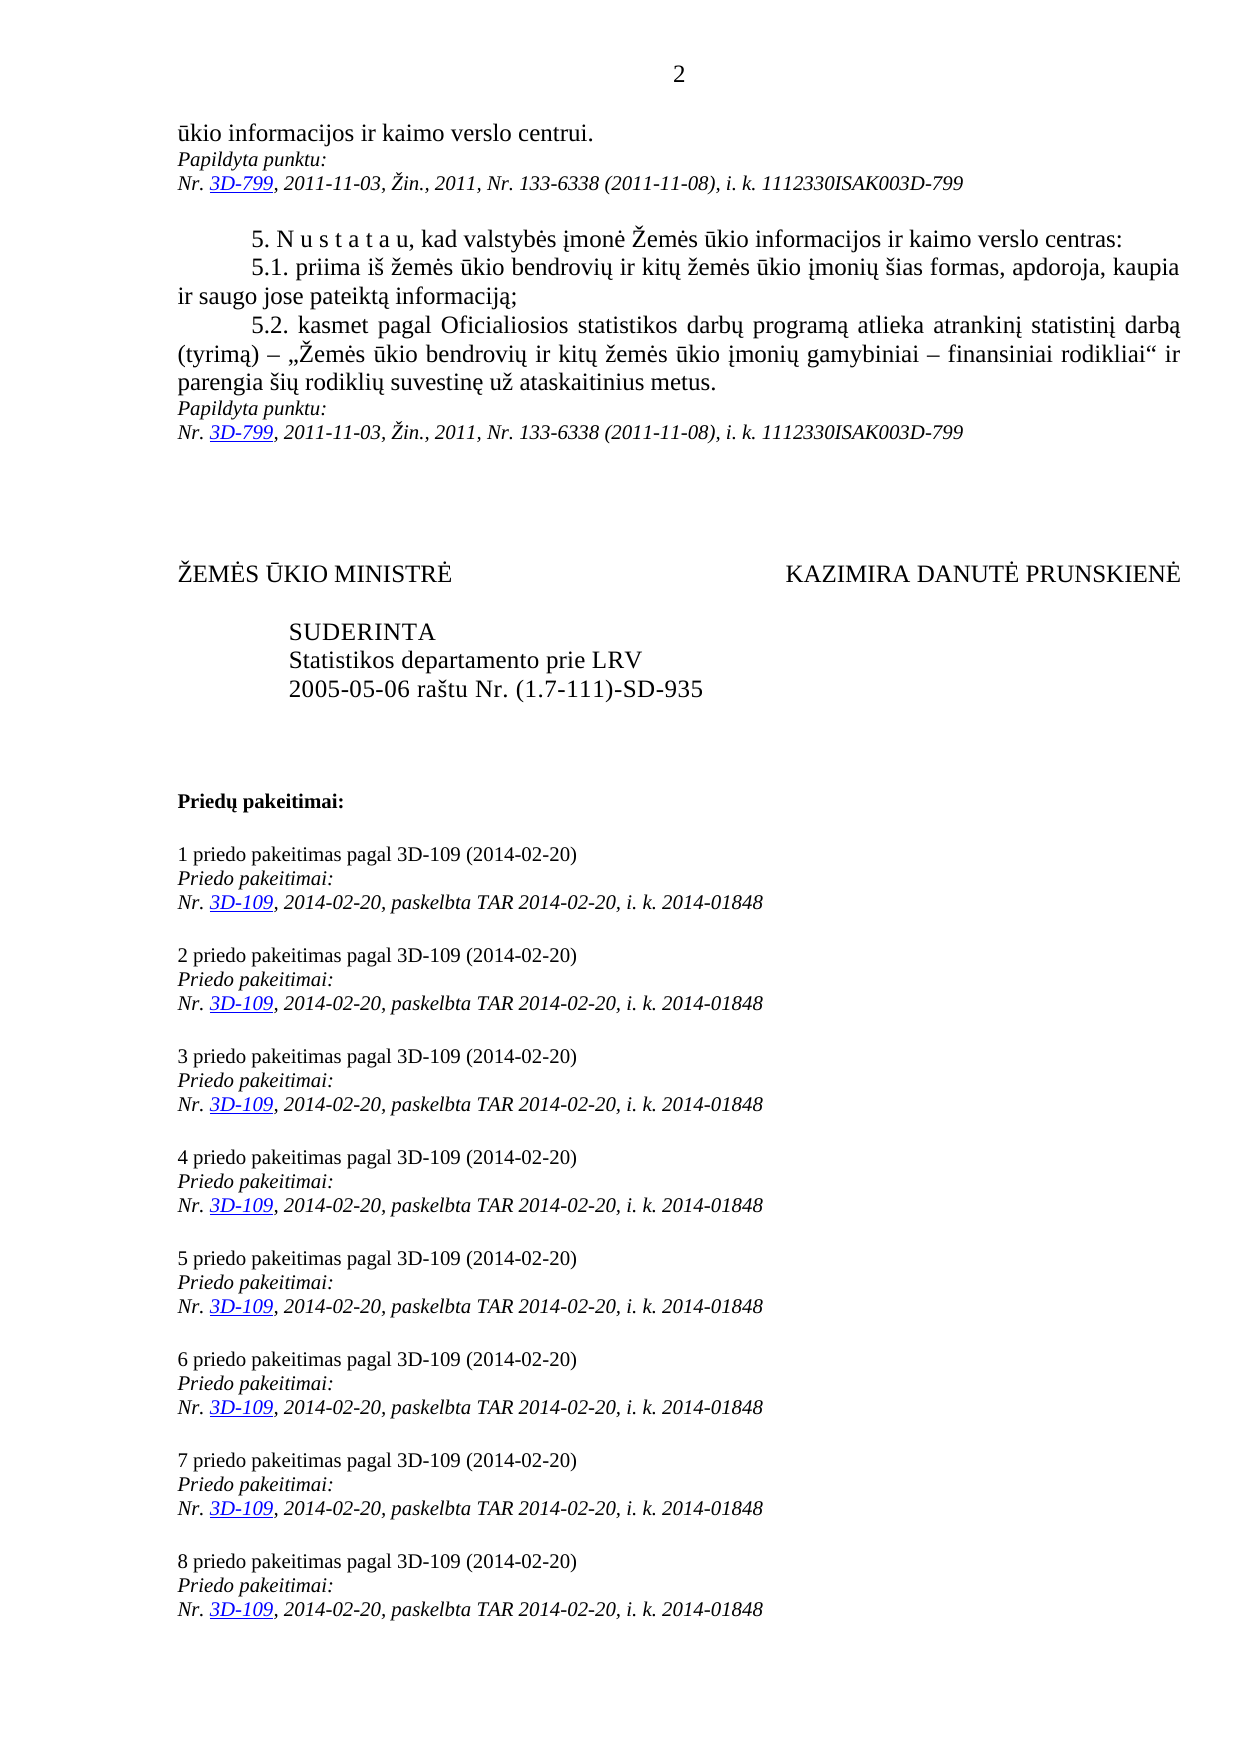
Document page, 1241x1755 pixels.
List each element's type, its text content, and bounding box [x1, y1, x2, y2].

text Priedo pakeitimai: [177, 967, 1181, 991]
text 5 priedo pakeitimas pagal 3D-109 (2014-02-20) [177, 1246, 1181, 1270]
text Priedo pakeitimai: [177, 1169, 1181, 1193]
text 5.2. kasmet pagal Oficialiosios statistikos darbų programą atlieka atrankinį statistinį darbą (tyrimą) – „Žemės ūkio bendrovių ir kitų žemės ūkio įmonių gamybiniai – finansiniai rodikliai“ ir parengia šių rodiklių suvestinę už ataskaitinius metus. [177, 310, 1181, 396]
text Priedo pakeitimai: [177, 1270, 1181, 1294]
text Nr. 3D-799, 2011-11-03, Žin., 2011, Nr. 133-6338 (2011-11-08), i. k. 1112330ISAK003D-799 [177, 171, 1181, 195]
text 8 priedo pakeitimas pagal 3D-109 (2014-02-20) [177, 1549, 1181, 1573]
text 2005-05-06 raštu Nr. (1.7-111)-SD-935 [215, 674, 1181, 703]
text 5.1. priima iš žemės ūkio bendrovių ir kitų žemės ūkio įmonių šias formas, apdoroja, kaupia ir saugo jose pateiktą informaciją; [177, 252, 1181, 310]
text Papildyta punktu: [177, 396, 1181, 420]
text 4 priedo pakeitimas pagal 3D-109 (2014-02-20) [177, 1145, 1181, 1169]
text 7 priedo pakeitimas pagal 3D-109 (2014-02-20) [177, 1448, 1181, 1472]
text Priedo pakeitimai: [177, 1573, 1181, 1597]
text 1 priedo pakeitimas pagal 3D-109 (2014-02-20) [177, 842, 1181, 866]
text ŽEMĖS ŪKIO MINISTRĖ KAZIMIRA DANUTĖ PRUNSKIENĖ [177, 559, 1181, 588]
text Priedų pakeitimai: [177, 789, 1181, 813]
text Nr. 3D-109, 2014-02-20, paskelbta TAR 2014-02-20, i. k. 2014-01848 [177, 1294, 1181, 1318]
text 2 priedo pakeitimas pagal 3D-109 (2014-02-20) [177, 943, 1181, 967]
text Priedo pakeitimai: [177, 1371, 1181, 1395]
text Nr. 3D-109, 2014-02-20, paskelbta TAR 2014-02-20, i. k. 2014-01848 [177, 991, 1181, 1015]
text Nr. 3D-109, 2014-02-20, paskelbta TAR 2014-02-20, i. k. 2014-01848 [177, 1597, 1181, 1621]
text Nr. 3D-109, 2014-02-20, paskelbta TAR 2014-02-20, i. k. 2014-01848 [177, 890, 1181, 914]
text Priedo pakeitimai: [177, 1068, 1181, 1092]
text 3 priedo pakeitimas pagal 3D-109 (2014-02-20) [177, 1044, 1181, 1068]
text 6 priedo pakeitimas pagal 3D-109 (2014-02-20) [177, 1347, 1181, 1371]
text Nr. 3D-109, 2014-02-20, paskelbta TAR 2014-02-20, i. k. 2014-01848 [177, 1395, 1181, 1419]
text Nr. 3D-109, 2014-02-20, paskelbta TAR 2014-02-20, i. k. 2014-01848 [177, 1193, 1181, 1217]
text Nr. 3D-109, 2014-02-20, paskelbta TAR 2014-02-20, i. k. 2014-01848 [177, 1092, 1181, 1116]
text Papildyta punktu: [177, 147, 1181, 171]
text Nr. 3D-109, 2014-02-20, paskelbta TAR 2014-02-20, i. k. 2014-01848 [177, 1496, 1181, 1520]
text Statistikos departamento prie LRV [215, 646, 1181, 674]
text ūkio informacijos ir kaimo verslo centrui. [177, 118, 1181, 147]
text SUDERINTA [215, 617, 1181, 646]
text 5. N u s t a t a u, kad valstybės įmonė Žemės ūkio informacijos ir kaimo verslo centras: [177, 224, 1181, 252]
text Priedo pakeitimai: [177, 866, 1181, 890]
text Priedo pakeitimai: [177, 1472, 1181, 1496]
text Nr. 3D-799, 2011-11-03, Žin., 2011, Nr. 133-6338 (2011-11-08), i. k. 1112330ISAK003D-799 [177, 420, 1181, 444]
